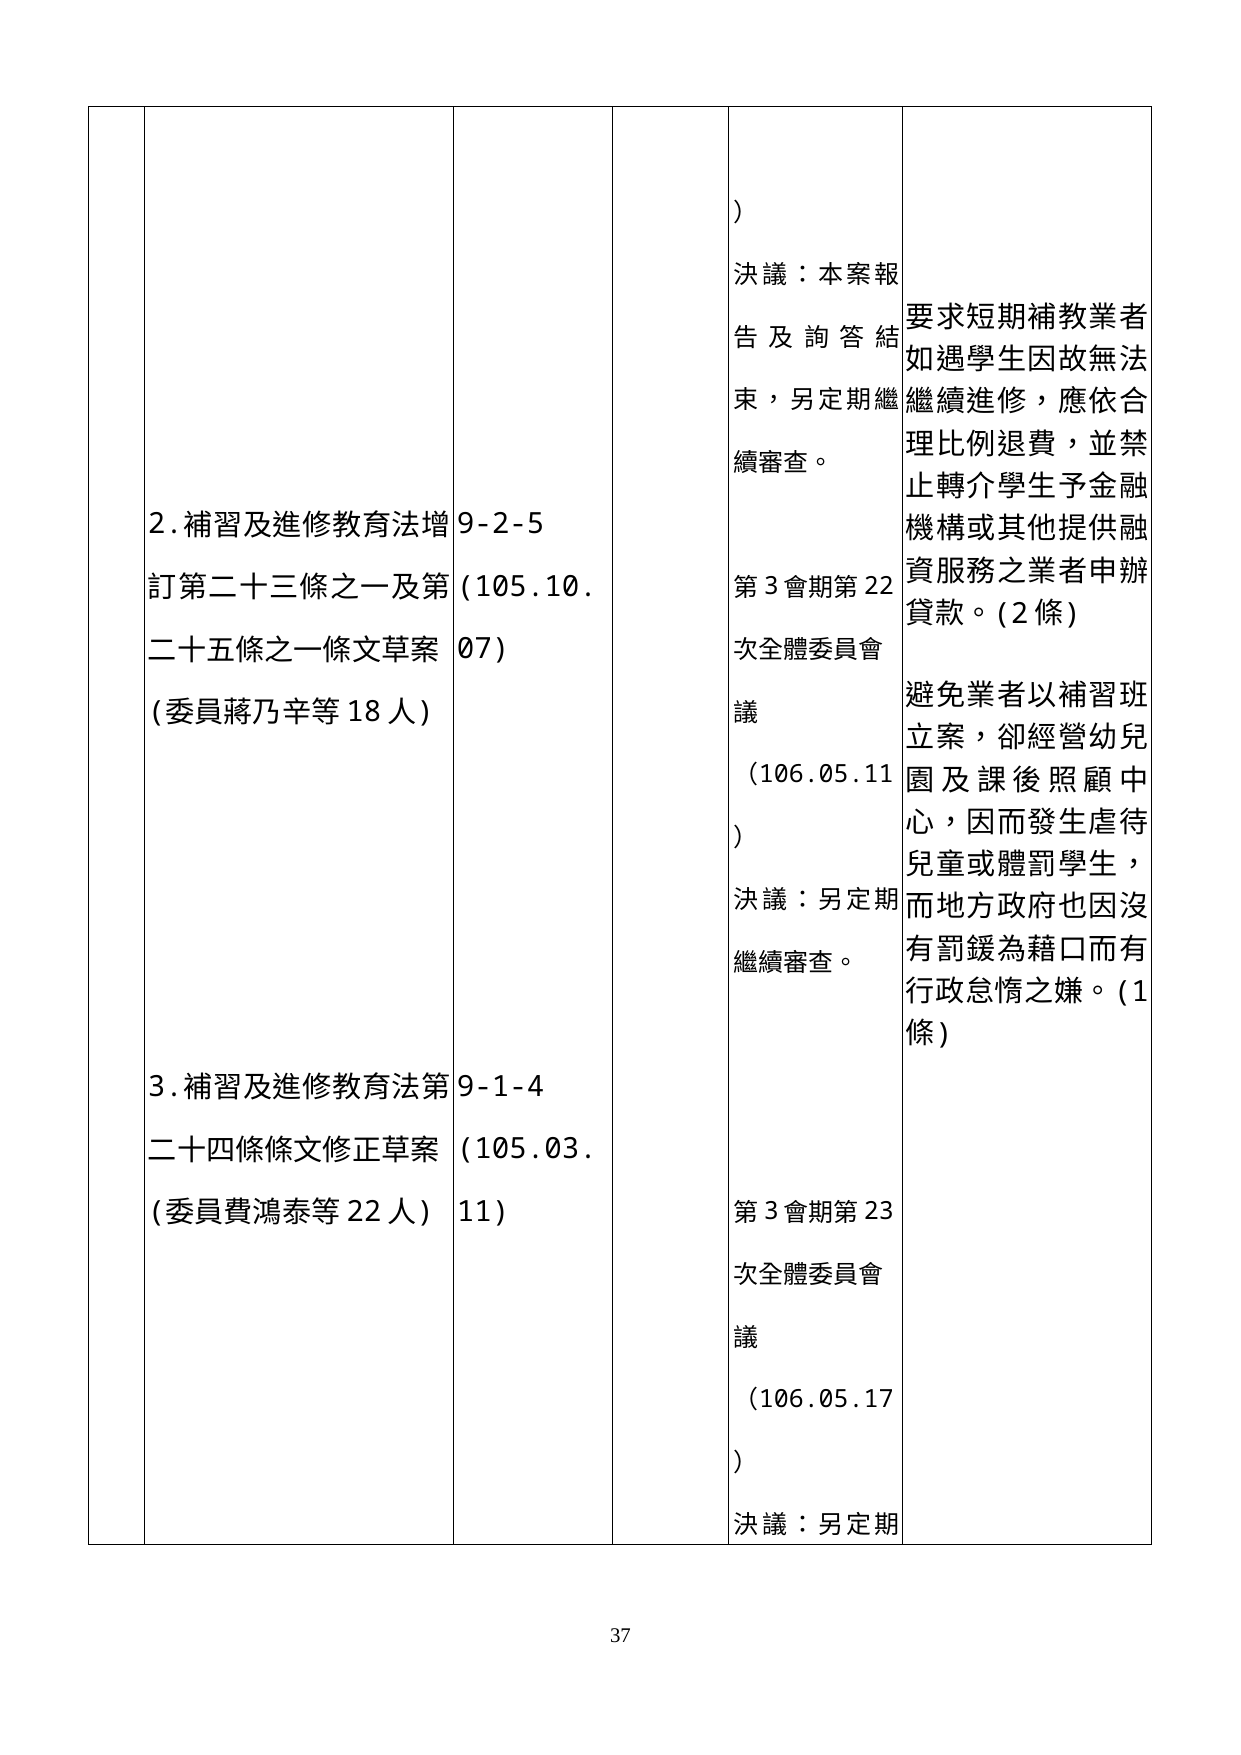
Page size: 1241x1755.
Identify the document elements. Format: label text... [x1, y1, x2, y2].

table_cell [89, 107, 144, 1543]
table_cell [613, 107, 728, 1543]
table_cell ） 決議：本案報告及詢答結束，另定期繼續審查。 第3會期第22次全體委員會議（106.05.11） 決議：另定期繼續審查。 第3會期第23次全體委員會議（106.05.17） 決議：另定期 [729, 107, 902, 1543]
table_cell 要求短期補教業者如遇學生因故無法繼續進修，應依合理比例退費，並禁止轉介學生予金融機構或其他提供融資服務之業者申辦貸款。(2條) 避免業者以補習班立案，卻經營幼兒園及課後照顧中心，因而發生虐待兒童或體罰學生，而地方政府也因沒有罰鍰為藉口而有行政怠惰之嫌。(1條) [903, 107, 1151, 1543]
table_cell 9-2-5 (105.10.07) 9-1-4 (105.03.11) [454, 107, 612, 1543]
table_cell 2.補習及進修教育法增訂第二十三條之一及第二十五條之一條文草案 (委員蔣乃辛等18人) 3.補習及進修教育法第二十四條條文修正草案 (委員費鴻泰等22人) [145, 107, 453, 1543]
